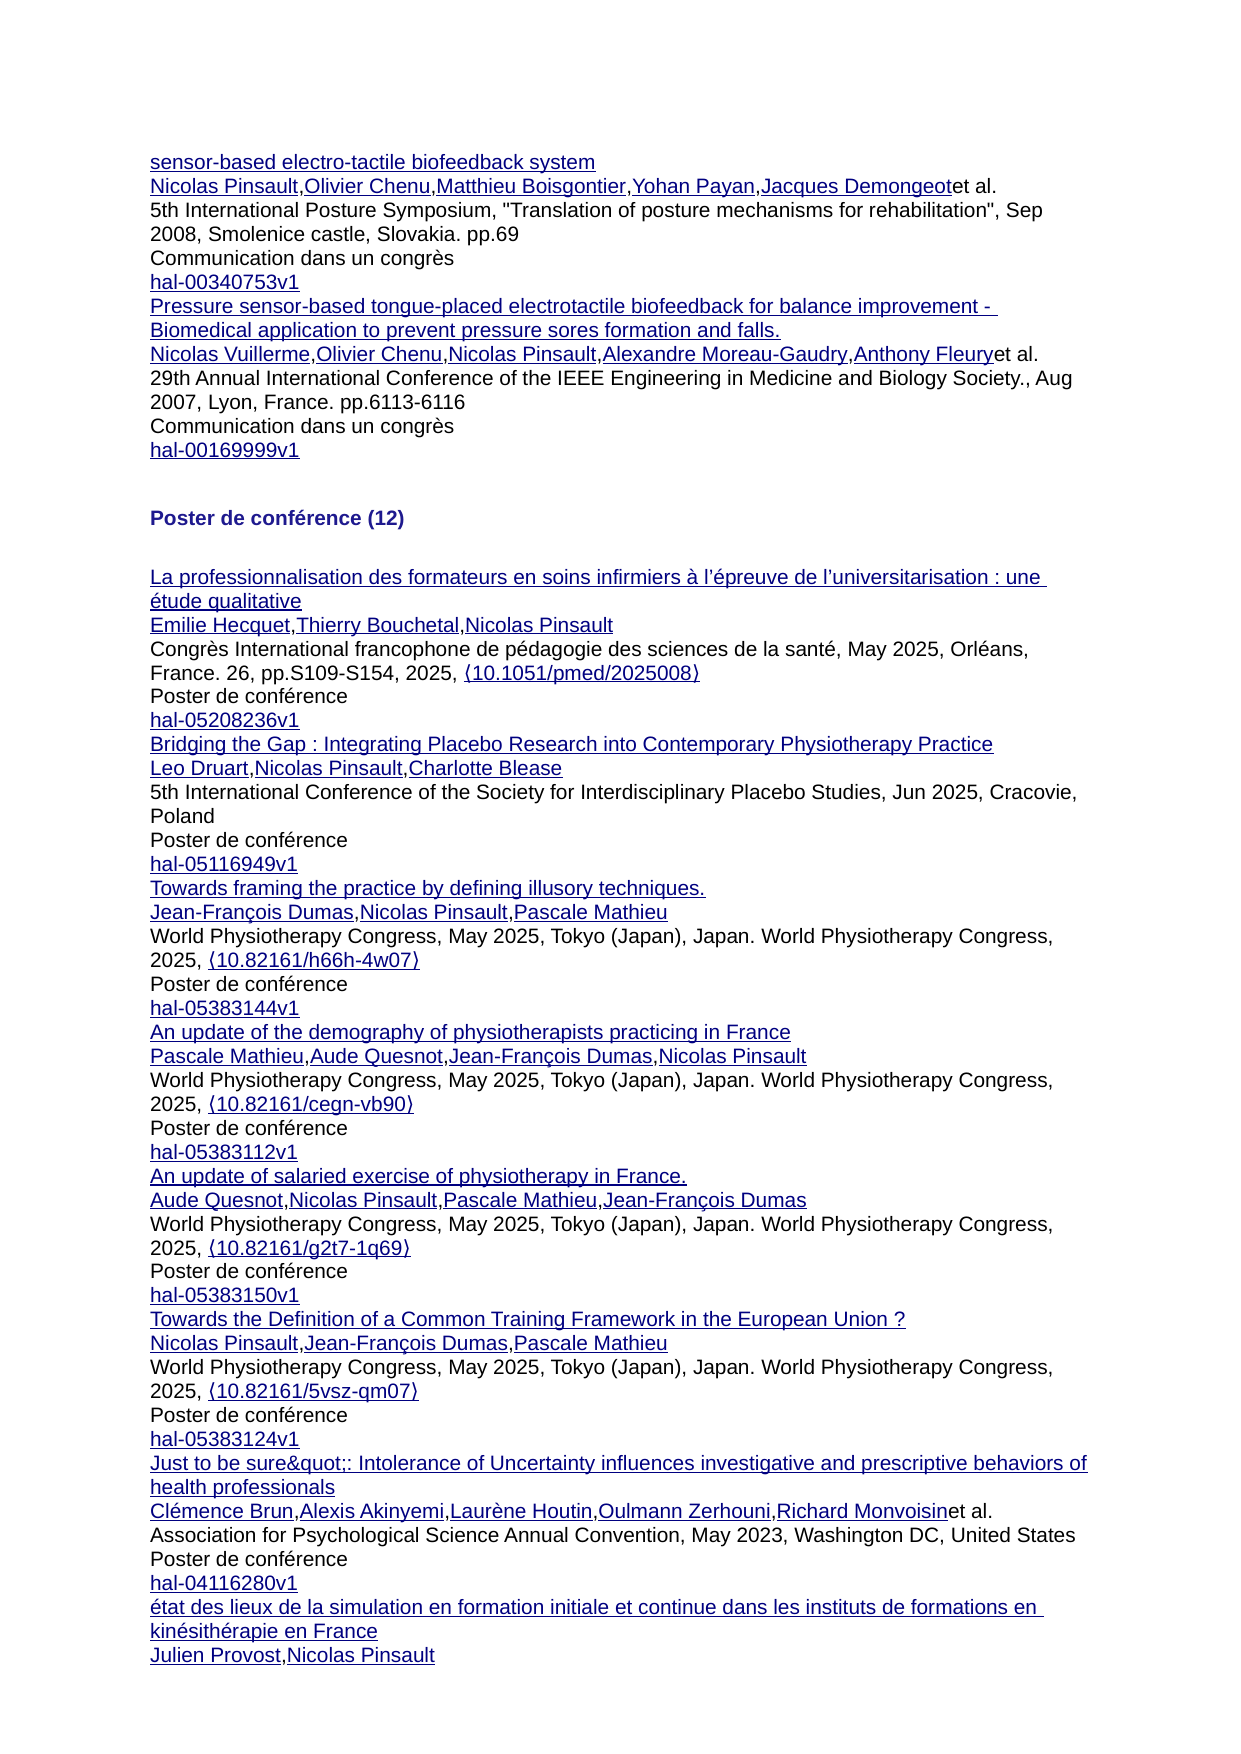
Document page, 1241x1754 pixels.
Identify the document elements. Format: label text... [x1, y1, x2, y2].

table_cell Pressure sensor-based tongue-placed electrotactile biofeedback for balance improvement - Biomedical application to prevent pressure sores formation and falls. Nicolas Vuillerme,Olivier Chenu,Nicolas Pinsault,Alexandre Moreau-Gaudry,Anthony Fleuryet al. 29th Annual International Conference of the IEEE Engineering in Medicine and Biology Society., Aug 2007, Lyon, France. pp.6113-6116 Communication dans un congrès hal-00169999v1 [150, 294, 1090, 461]
table_cell Bridging the Gap : Integrating Placebo Research into Contemporary Physiotherapy Practice Leo Druart,Nicolas Pinsault,Charlotte Blease 5th International Conference of the Society for Interdisciplinary Placebo Studies, Jun 2025, Cracovie, Poland Poster de conférence hal-05116949v1 [150, 732, 1090, 876]
table_cell Towards the Definition of a Common Training Framework in the European Union ? Nicolas Pinsault,Jean-François Dumas,Pascale Mathieu World Physiotherapy Congress, May 2025, Tokyo (Japan), Japan. World Physiotherapy Congress, 2025, ⟨10.82161/5vsz-qm07⟩ Poster de conférence hal-05383124v1 [150, 1307, 1090, 1451]
table_cell An update of salaried exercise of physiotherapy in France. Aude Quesnot,Nicolas Pinsault,Pascale Mathieu,Jean-François Dumas World Physiotherapy Congress, May 2025, Tokyo (Japan), Japan. World Physiotherapy Congress, 2025, ⟨10.82161/g2t7-1q69⟩ Poster de conférence hal-05383150v1 [150, 1164, 1090, 1307]
table_cell Towards framing the practice by defining illusory techniques. Jean-François Dumas,Nicolas Pinsault,Pascale Mathieu World Physiotherapy Congress, May 2025, Tokyo (Japan), Japan. World Physiotherapy Congress, 2025, ⟨10.82161/h66h-4w07⟩ Poster de conférence hal-05383144v1 [150, 876, 1090, 1020]
table_header La professionnalisation des formateurs en soins infirmiers à l’épreuve de l’universitarisation : une étude qualitative Emilie Hecquet,Thierry Bouchetal,Nicolas Pinsault Congrès International francophone de pédagogie des sciences de la santé, May 2025, Orléans, France. 26, pp.S109-S154, 2025, ⟨10.1051/pmed/2025008⟩ Poster de conférence hal-05208236v1 [150, 565, 1090, 732]
table_cell Just to be sure&quot;: Intolerance of Uncertainty influences investigative and prescriptive behaviors of health professionals Clémence Brun,Alexis Akinyemi,Laurène Houtin,Oulmann Zerhouni,Richard Monvoisinet al. Association for Psychological Science Annual Convention, May 2023, Washington DC, United States Poster de conférence hal-04116280v1 [150, 1451, 1090, 1595]
table_cell état des lieux de la simulation en formation initiale et continue dans les instituts de formations en kinésithérapie en France Julien Provost,Nicolas Pinsault [150, 1595, 1090, 1667]
subtitle Poster de conférence (12) [150, 506, 1090, 530]
table_cell An update of the demography of physiotherapists practicing in France Pascale Mathieu,Aude Quesnot,Jean-François Dumas,Nicolas Pinsault World Physiotherapy Congress, May 2025, Tokyo (Japan), Japan. World Physiotherapy Congress, 2025, ⟨10.82161/cegn-vb90⟩ Poster de conférence hal-05383112v1 [150, 1020, 1090, 1163]
table_cell sensor-based electro-tactile biofeedback system Nicolas Pinsault,Olivier Chenu,Matthieu Boisgontier,Yohan Payan,Jacques Demongeotet al. 5th International Posture Symposium, "Translation of posture mechanisms for rehabilitation", Sep 2008, Smolenice castle, Slovakia. pp.69 Communication dans un congrès hal-00340753v1 [150, 150, 1090, 294]
